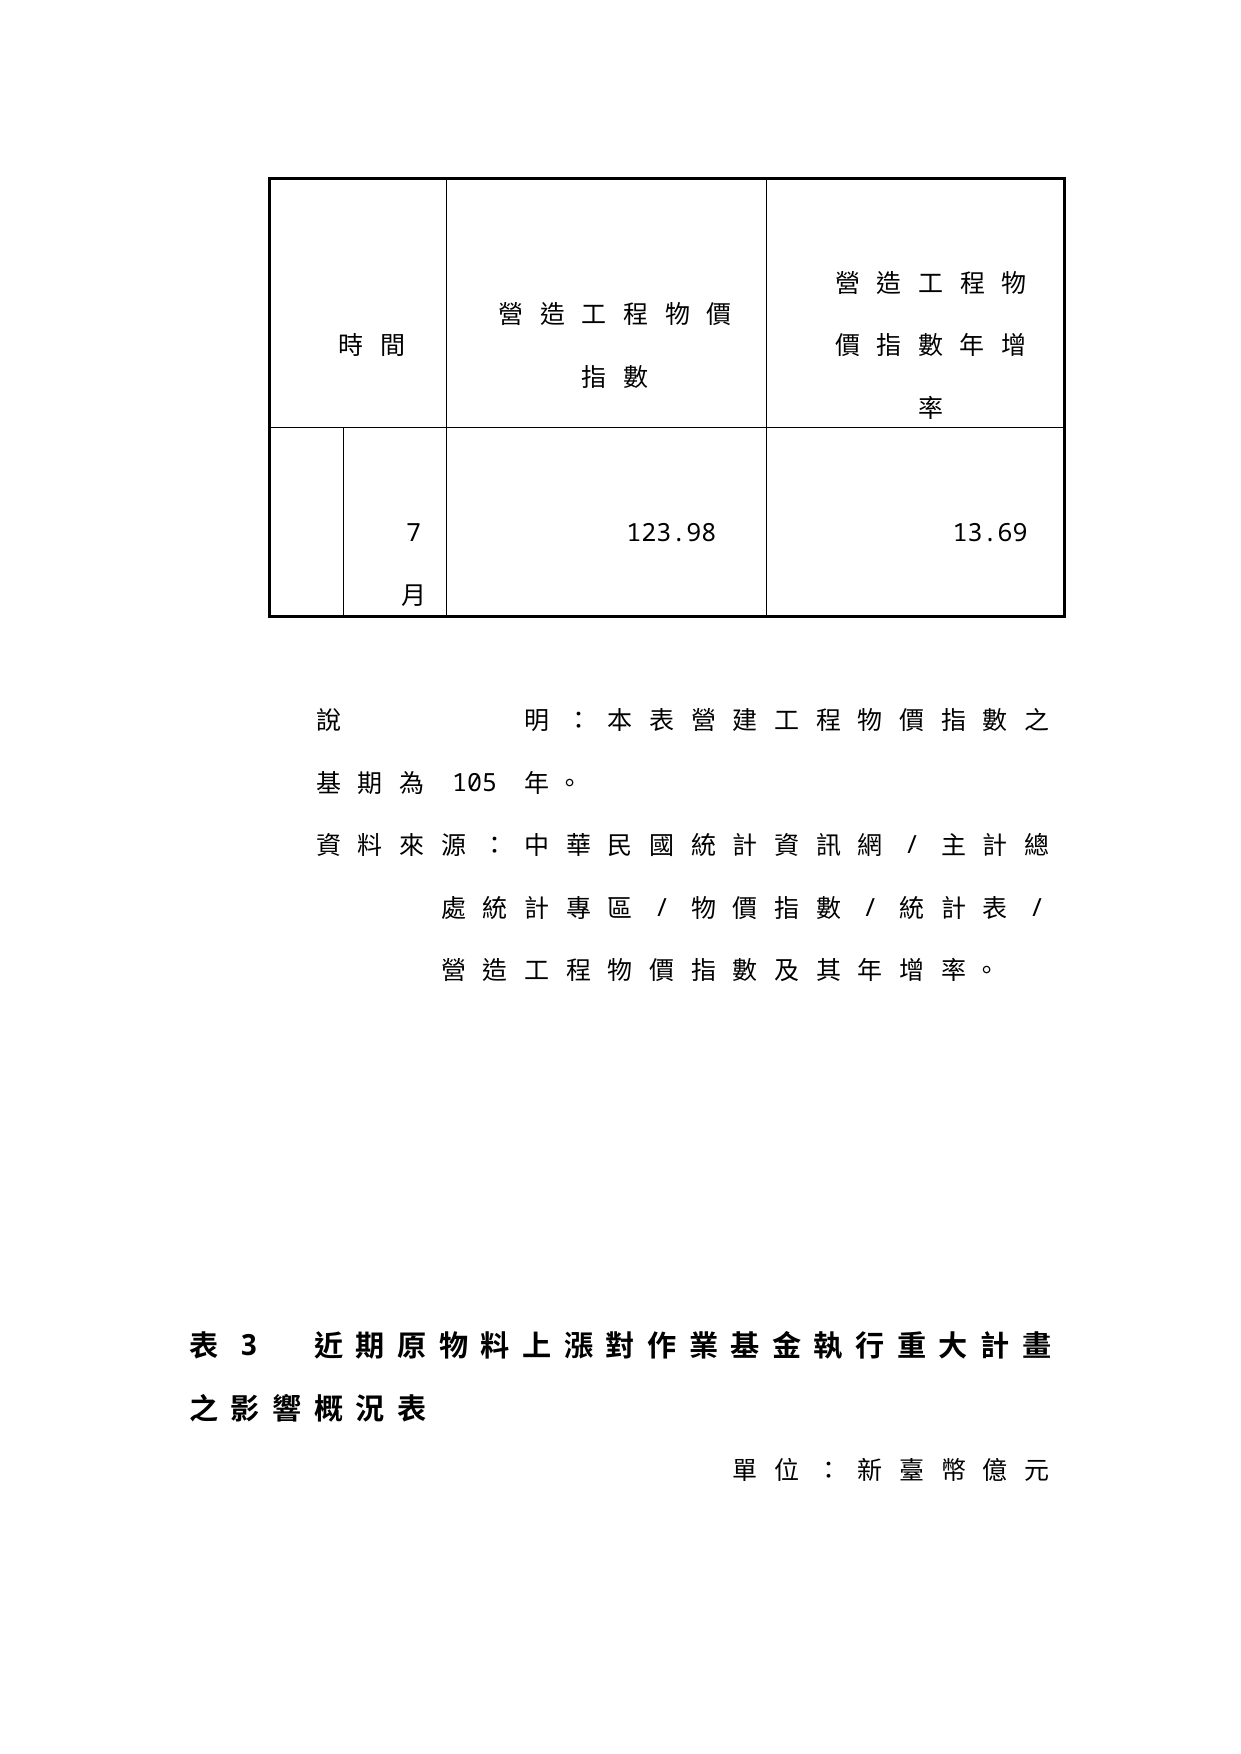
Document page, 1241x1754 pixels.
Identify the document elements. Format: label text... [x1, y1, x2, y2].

text 資料來源：中華民國統計資訊網/主計總處統計專區/物價指數/統計表/營造工程物價指數及其年增率。 [269, 802, 1058, 990]
text 說 明：本表營建工程物價指數之基期為105年。 [271, 677, 1058, 802]
table_cell 7月 [344, 428, 446, 615]
table_header 時間 [271, 180, 446, 427]
table_cell 13.69 [767, 428, 1063, 615]
table_header 營造工程物價指數 [447, 180, 766, 427]
text 表3 近期原物料上漲對作業基金執行重大計畫之影響概況表 [171, 1302, 1058, 1427]
table_cell [271, 428, 343, 615]
table_cell 123.98 [447, 428, 766, 615]
table_header 營造工程物價指數年增率 [767, 180, 1063, 427]
text 單位：新臺幣億元 [183, 1427, 1058, 1490]
